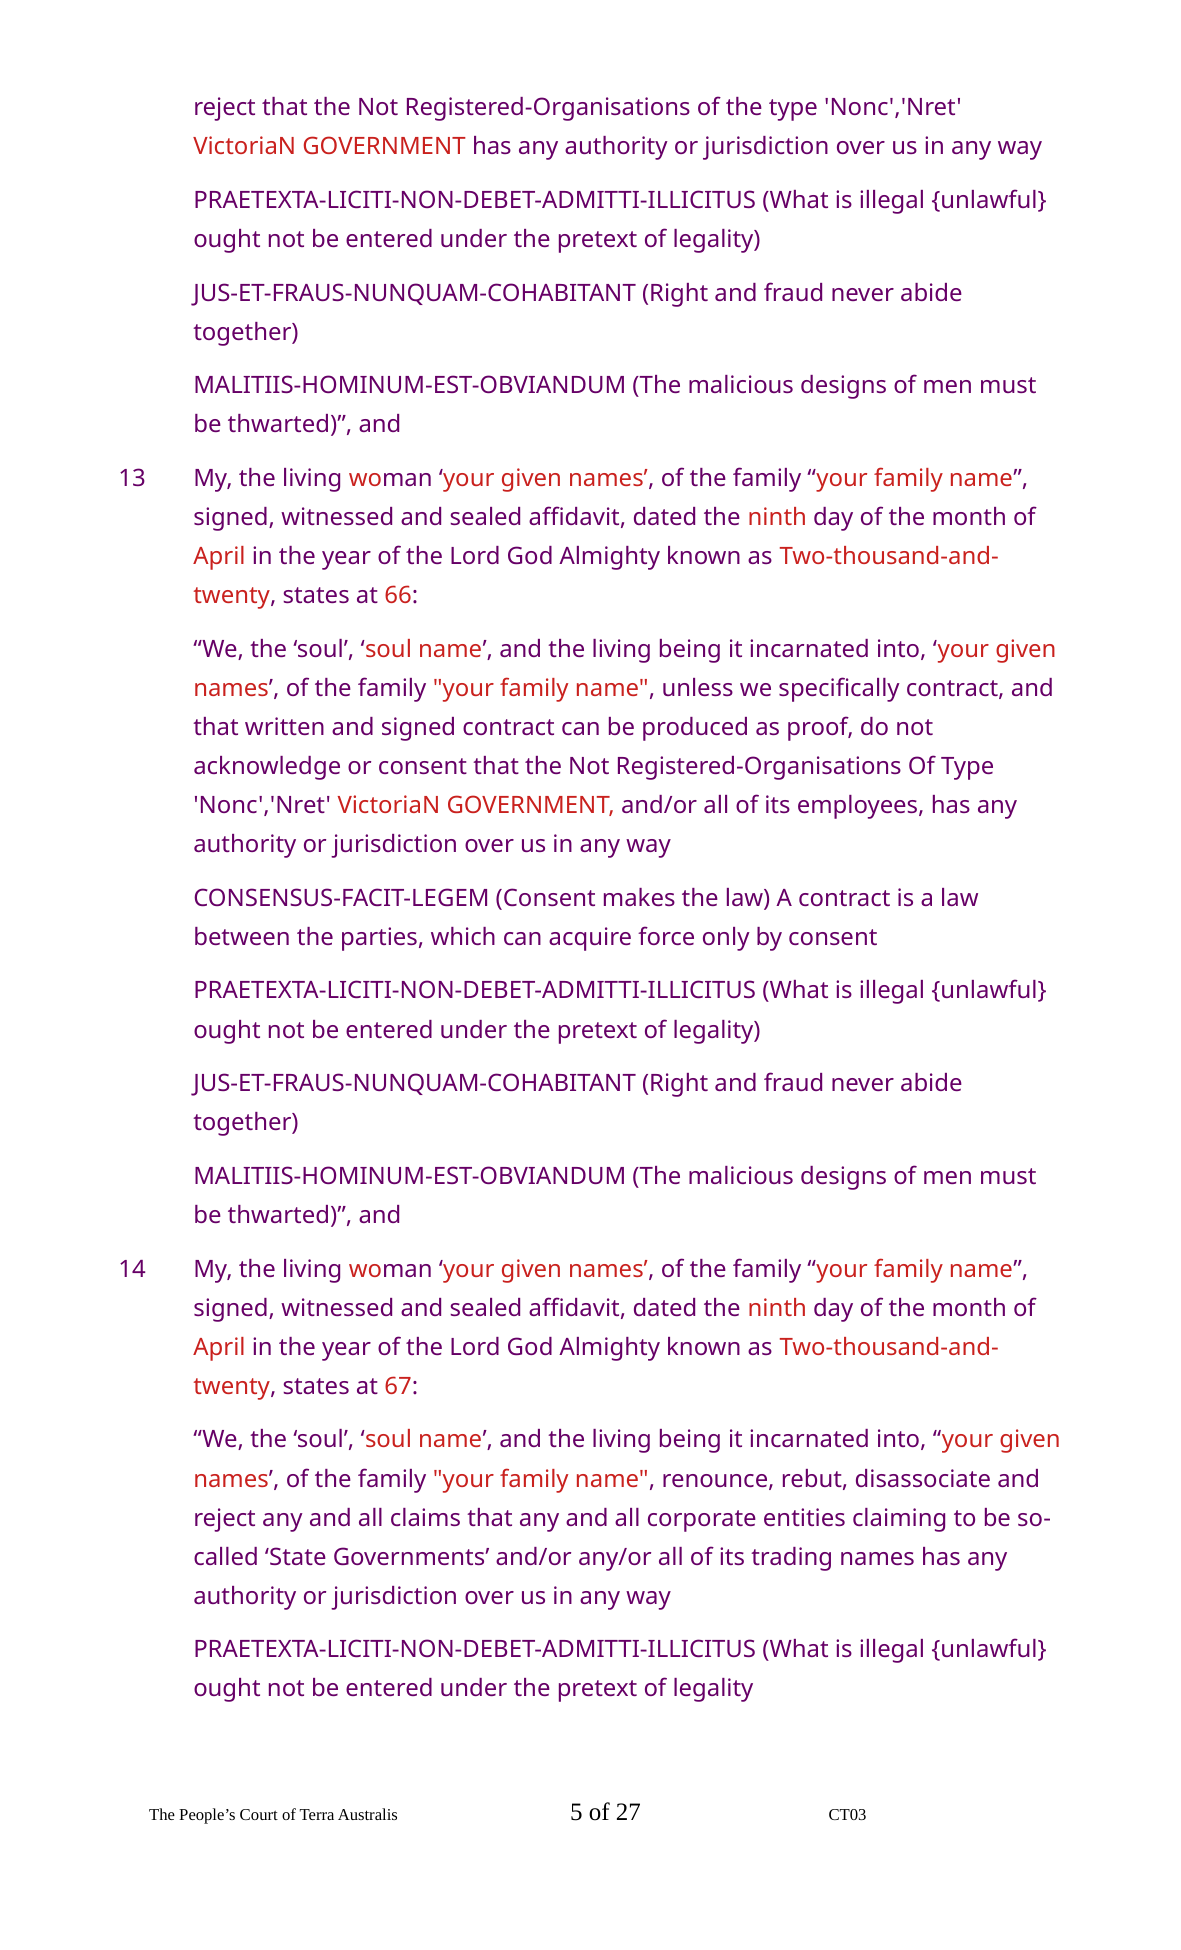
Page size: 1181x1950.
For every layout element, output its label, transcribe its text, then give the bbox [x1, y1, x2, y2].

list PRAETEXTA-LICITI-NON-DEBET-ADMITTI-ILLICITUS (What is illegal {unlawful} ought not be entered under the pretext of legality) [156, 973, 1062, 1045]
list MALITIIS-HOMINUM-EST-OBVIANDUM (The malicious designs of men must be thwarted)”, and [156, 368, 1062, 440]
list My, the living woman ‘your given names’, of the family “your family name”, signed, witnessed and sealed affidavit, dated the ninth day of the month of April in the year of the Lord God Almighty known as Two-thousand-and-twenty, states at 67: [118, 1251, 1062, 1401]
list reject that the Not Registered-Organisations of the type 'Nonc','Nret' VictoriaN GOVERNMENT has any authority or jurisdiction over us in any way [156, 90, 1062, 162]
list MALITIIS-HOMINUM-EST-OBVIANDUM (The malicious designs of men must be thwarted)”, and [156, 1159, 1062, 1230]
list PRAETEXTA-LICITI-NON-DEBET-ADMITTI-ILLICITUS (What is illegal {unlawful} ought not be entered under the pretext of legality [156, 1632, 1062, 1704]
list “We, the ‘soul’, ‘soul name’, and the living being it incarnated into, ‘your given names’, of the family "your family name", unless we specifically contract, and that written and signed contract can be produced as proof, do not acknowledge or consent that the Not Registered-Organisations Of Type 'Nonc','Nret' VictoriaN GOVERNMENT, and/or all of its employees, has any authority or jurisdiction over us in any way [156, 632, 1062, 859]
list PRAETEXTA-LICITI-NON-DEBET-ADMITTI-ILLICITUS (What is illegal {unlawful} ought not be entered under the pretext of legality) [156, 183, 1062, 254]
list CONSENSUS-FACIT-LEGEM (Consent makes the law) A contract is a law between the parties, which can acquire force only by consent [156, 881, 1062, 952]
list JUS-ET-FRAUS-NUNQUAM-COHABITANT (Right and fraud never abide together) [156, 1066, 1062, 1138]
list JUS-ET-FRAUS-NUNQUAM-COHABITANT (Right and fraud never abide together) [156, 275, 1062, 347]
list “We, the ‘soul’, ‘soul name’, and the living being it incarnated into, ‘‘your given names’, of the family "your family name", renounce, rebut, disassociate and reject any and all claims that any and all corporate entities claiming to be so-called ‘State Governments’ and/or any/or all of its trading names has any authority or jurisdiction over us in any way [156, 1422, 1062, 1611]
list My, the living woman ‘your given names’, of the family “your family name”, signed, witnessed and sealed affidavit, dated the ninth day of the month of April in the year of the Lord God Almighty known as Two-thousand-and-twenty, states at 66: [118, 461, 1062, 611]
